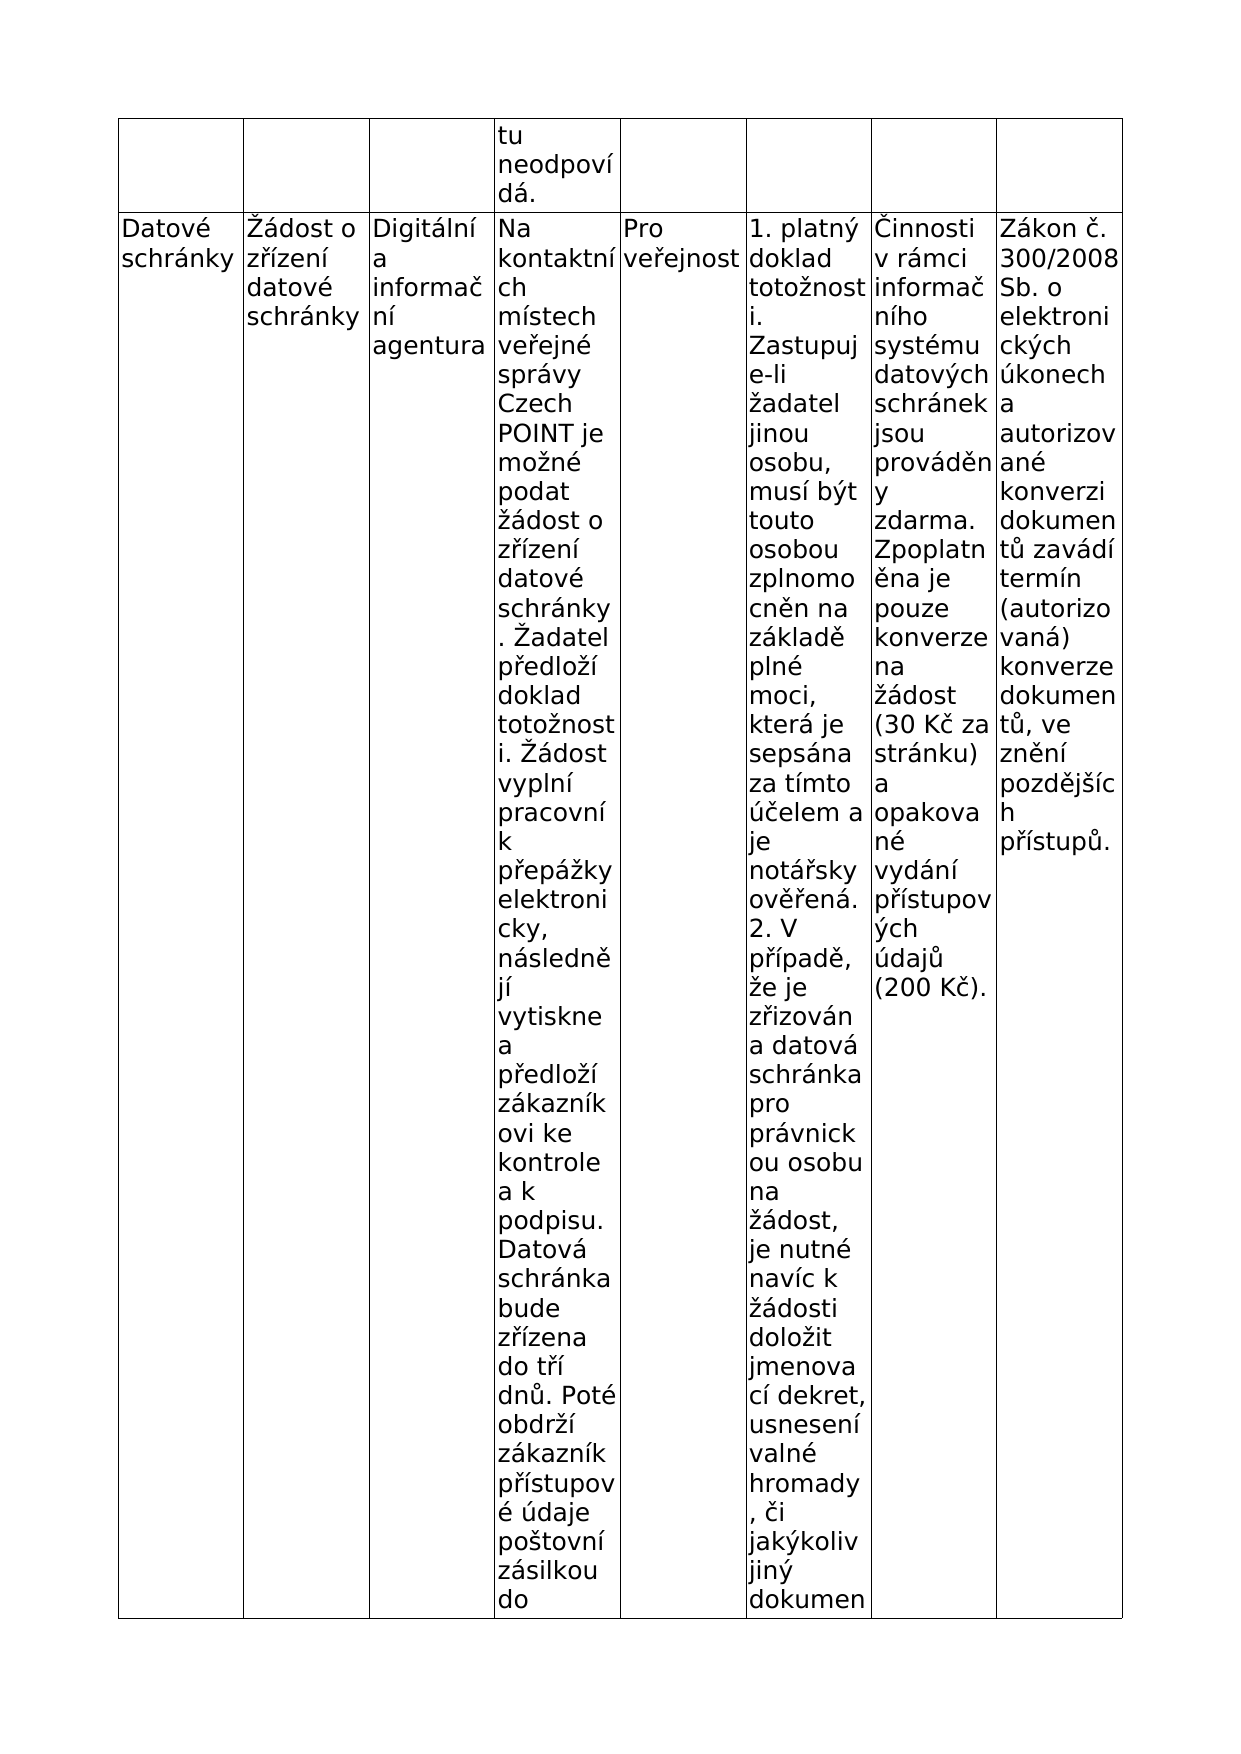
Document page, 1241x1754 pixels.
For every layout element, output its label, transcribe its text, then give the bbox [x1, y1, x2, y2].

table_cell tu neodpovídá. [495, 119, 620, 212]
table_cell [621, 119, 746, 212]
table_cell Digitální a informační agentura [370, 213, 494, 1617]
table_cell Žádost o zřízení datové schránky [244, 213, 369, 1617]
table_cell [997, 119, 1122, 212]
table_cell [872, 119, 996, 212]
table_cell [244, 119, 369, 212]
table_cell Činnosti v rámci informačního systému datových schránek jsou prováděny zdarma. Zpoplatněna je pouze konverze na žádost (30 Kč za stránku) a opakované vydání přístupových údajů (200 Kč). [872, 213, 996, 1617]
table_cell Datové schránky [119, 213, 243, 1617]
table_cell 1. platný doklad totožnosti. Zastupuje-li žadatel jinou osobu, musí být touto osobou zplnomocněn na základě plné moci, která je sepsána za tímto účelem a je notářsky ověřená. 2. V případě, že je zřizována datová schránka pro právnickou osobu na žádost, je nutné navíc k žádosti doložit jmenovací dekret, usnesení valné hromady, či jakýkoliv jiný dokumen [747, 213, 871, 1617]
table_cell [119, 119, 243, 212]
table_cell [747, 119, 871, 212]
table_cell Zákon č. 300/2008 Sb. o elektronických úkonech a autorizované konverzi dokumentů zavádí termín (autorizovaná) konverze dokumentů, ve znění pozdějších přístupů. [997, 213, 1122, 1617]
table_cell Pro veřejnost [621, 213, 746, 1617]
table_cell Na kontaktních místech veřejné správy Czech POINT je možné podat žádost o zřízení datové schránky. Žadatel předloží doklad totožnosti. Žádost vyplní pracovník přepážky elektronicky, následně jí vytiskne a předloží zákazníkovi ke kontrole a k podpisu. Datová schránka bude zřízena do tří dnů. Poté obdrží zákazník přístupové údaje poštovní zásilkou do [495, 213, 620, 1617]
table_cell [370, 119, 494, 212]
